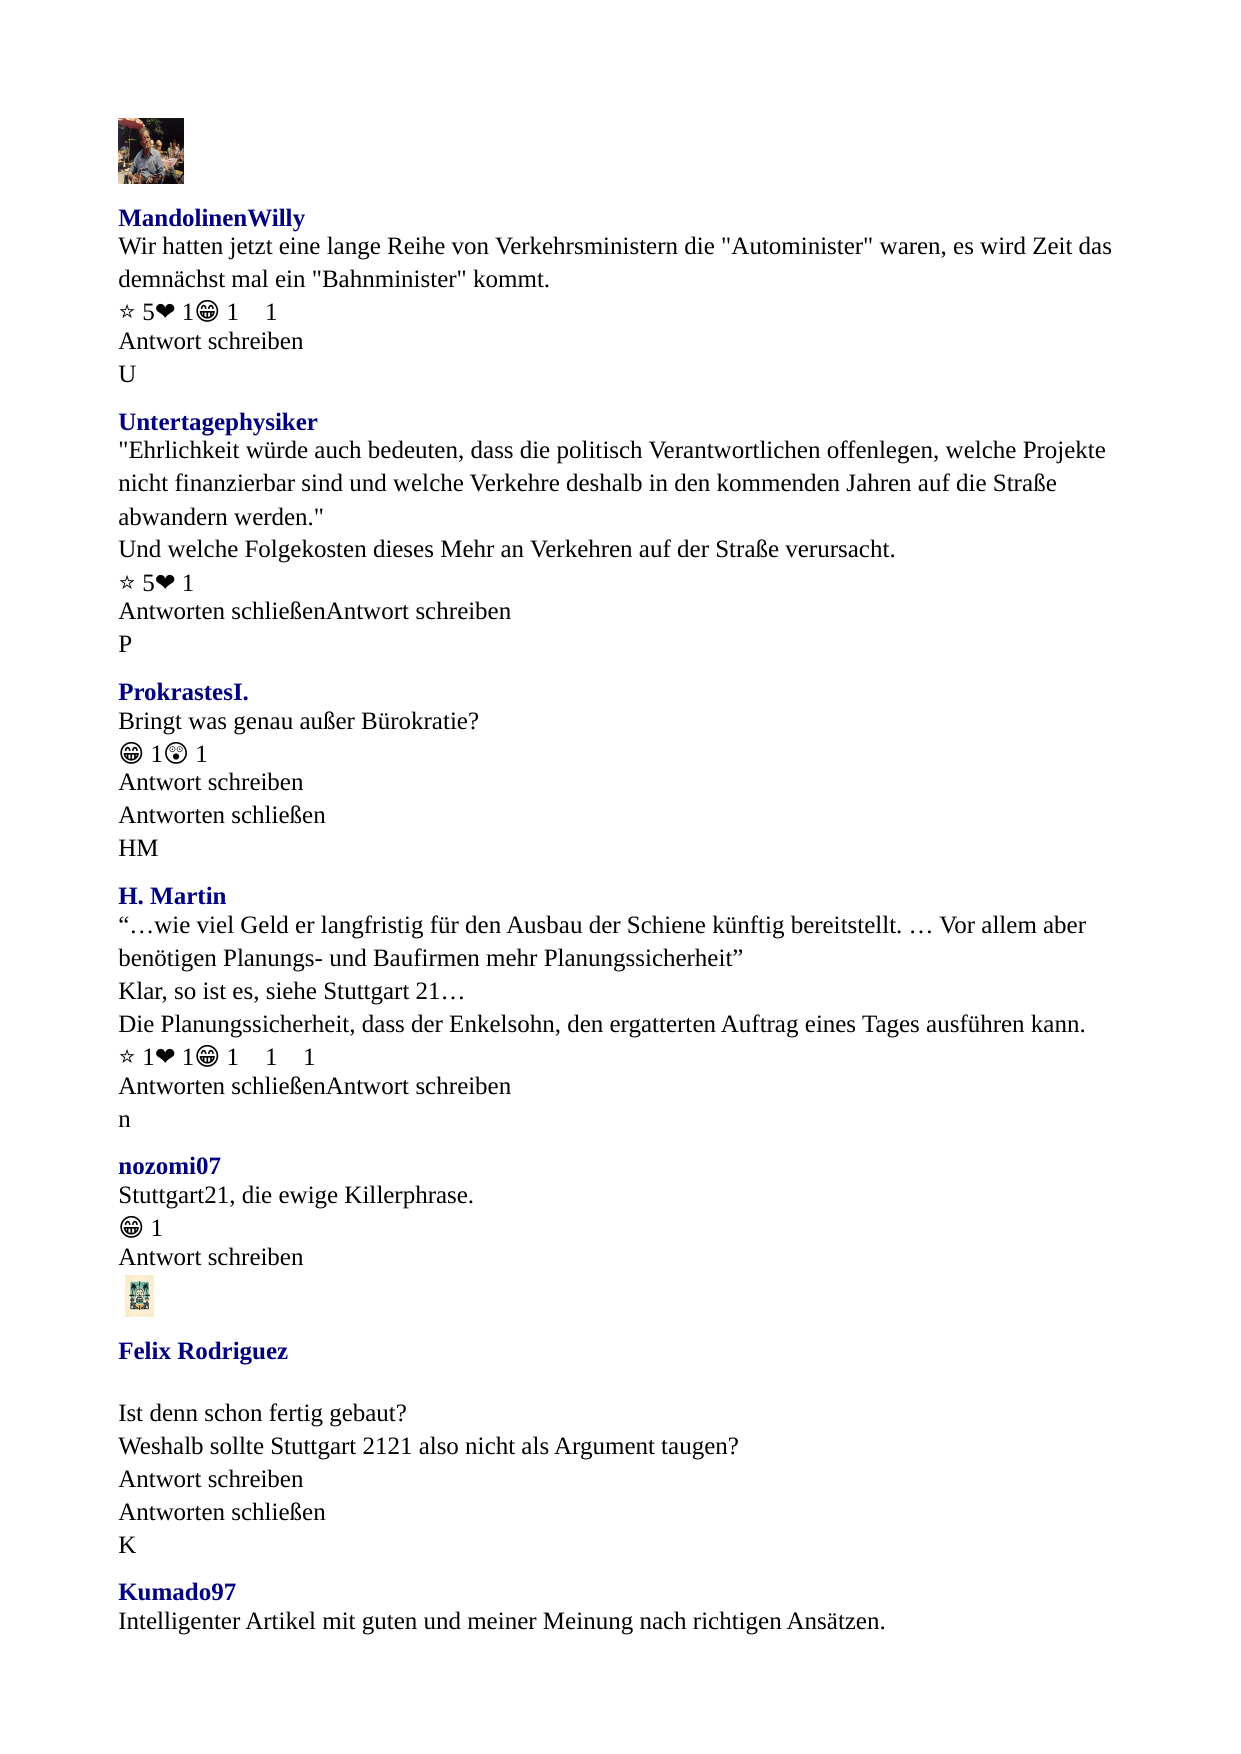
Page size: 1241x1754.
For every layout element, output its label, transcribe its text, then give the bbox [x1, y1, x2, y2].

text Stuttgart21, die ewige Killerphrase. [118, 1180, 1122, 1209]
text Und welche Folgekosten dieses Mehr an Verkehren auf der Straße verursacht. [118, 534, 1122, 563]
text 😁 1 [118, 1213, 1122, 1242]
text ⭐️ 5❤️ 1😁 1🤨 1 [118, 297, 1122, 326]
text Wir hatten jetzt eine lange Reihe von Verkehrsministern die "Autominister" waren, es wird Zeit das demnächst mal ein "Bahnminister" kommt. [118, 231, 1122, 293]
text n [118, 1104, 1122, 1132]
text P [118, 629, 1122, 658]
subtitle Untertagephysiker [118, 407, 1122, 436]
subtitle nozomi07 [118, 1151, 1122, 1180]
text "Ehrlichkeit würde auch bedeuten, dass die politisch Verantwortlichen offenlegen, welche Projekte nicht finanzierbar sind und welche Verkehre deshalb in den kommenden Jahren auf die Straße abwandern werden." [118, 436, 1122, 530]
text Ist denn schon fertig gebaut? [118, 1398, 1122, 1426]
text Antworten schließen [118, 1497, 1122, 1526]
text Antwort schreiben [118, 1242, 1122, 1271]
text HM [118, 833, 1122, 862]
text Bringt was genau außer Bürokratie? [118, 706, 1122, 734]
text Antworten schließenAntwort schreiben [118, 1071, 1122, 1099]
subtitle H. Martin [118, 881, 1122, 910]
subtitle Kumado97 [118, 1577, 1122, 1606]
text Antworten schließen [118, 801, 1122, 829]
picture [118, 1275, 161, 1317]
text Die Planungssicherheit, dass der Enkelsohn, den ergatterten Auftrag eines Tages ausführen kann. [118, 1009, 1122, 1038]
subtitle MandolinenWilly [118, 203, 1122, 231]
text Antwort schreiben [118, 767, 1122, 796]
text Intelligenter Artikel mit guten und meiner Meinung nach richtigen Ansätzen. [118, 1606, 1122, 1635]
text Klar, so ist es, siehe Stuttgart 21… [118, 976, 1122, 1005]
picture [118, 118, 184, 184]
text 😁 1😲 1 [118, 739, 1122, 767]
text Weshalb sollte Stuttgart 2121 also nicht als Argument taugen? [118, 1431, 1122, 1459]
text “…wie viel Geld er langfristig für den Ausbau der Schiene künftig bereitstellt. … Vor allem aber benötigen Planungs- und Baufirmen mehr Planungssicherheit” [118, 910, 1122, 972]
subtitle Felix Rodriguez [118, 1336, 1122, 1365]
text ⭐️ 1❤️ 1😁 1🙁 1🤨 1 [118, 1042, 1122, 1071]
text ⭐️ 5❤️ 1 [118, 568, 1122, 596]
text Antworten schließenAntwort schreiben [118, 596, 1122, 625]
text K [118, 1530, 1122, 1558]
text U [118, 359, 1122, 388]
text Antwort schreiben [118, 1464, 1122, 1492]
text Antwort schreiben [118, 326, 1122, 355]
subtitle ProkrastesI. [118, 677, 1122, 706]
